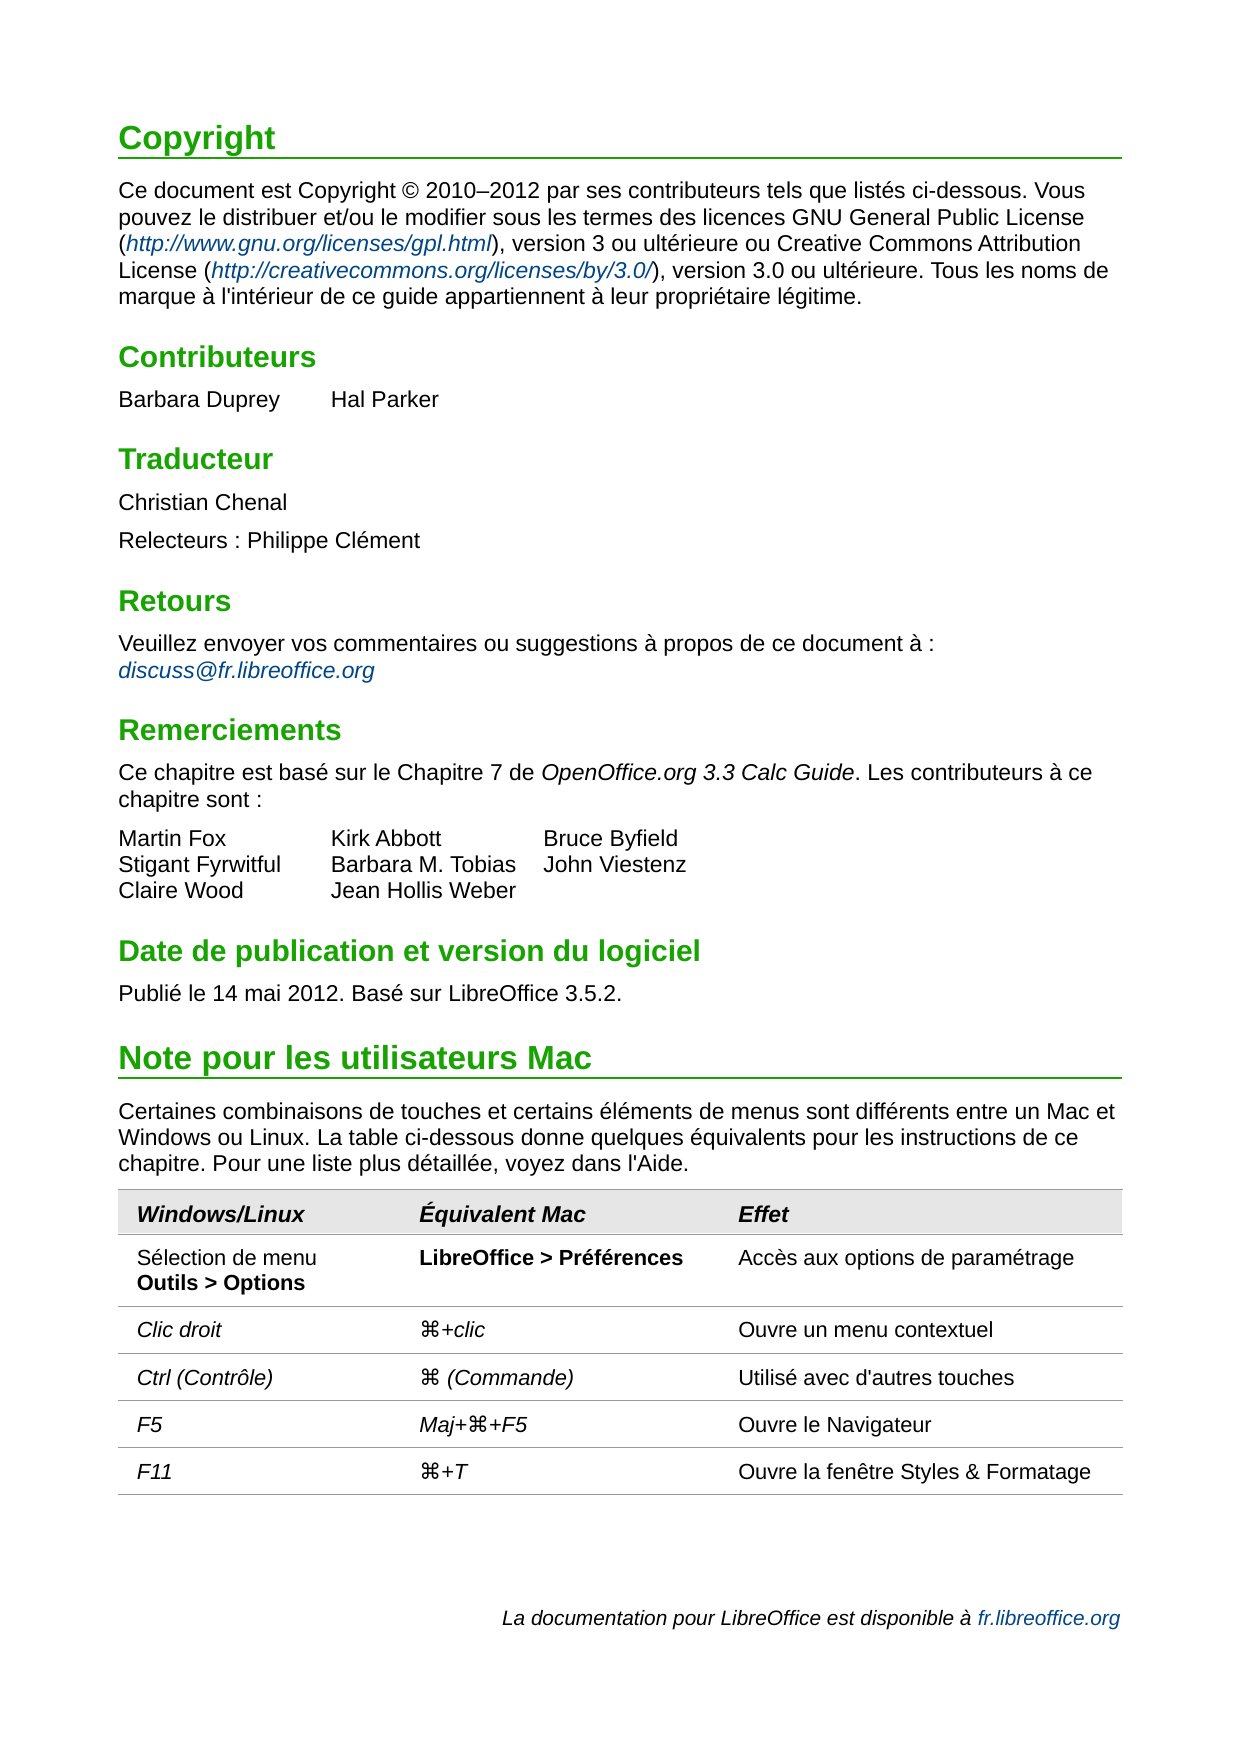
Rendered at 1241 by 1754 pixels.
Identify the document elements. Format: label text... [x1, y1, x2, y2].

text Ce document est Copyright © 2010–2012 par ses contributeurs tels que listés ci-dessous. Vous pouvez le distribuer et/ou le modifier sous les termes des licences GNU General Public License (http://www.gnu.org/licenses/gpl.html), version 3 ou ultérieure ou Creative Commons Attribution License (http://creativecommons.org/licenses/by/3.0/), version 3.0 ou ultérieure. Tous les noms de marque à l'intérieur de ce guide appartiennent à leur propriétaire légitime. [118, 177, 1122, 309]
table_cell Maj+z+F5 [401, 1401, 719, 1447]
text Remerciements [118, 712, 1122, 747]
table_cell F5 [118, 1401, 401, 1447]
table_cell Accès aux options de paramétrage [720, 1235, 1122, 1306]
table_cell z+T [401, 1448, 719, 1494]
text Retours [118, 583, 1122, 618]
table_cell Ouvre le Navigateur [720, 1401, 1122, 1447]
subtitle Note pour les utilisateurs Mac [118, 1038, 1122, 1077]
text Ce chapitre est basé sur le Chapitre 7 de OpenOffice.org 3.3 Calc Guide. Les contributeurs à ce chapitre sont : [118, 759, 1122, 812]
text Martin Fox Kirk Abbott Bruce Byfield Stigant Fyrwitful Barbara M. Tobias John Viestenz Claire Wood Jean Hollis Weber [118, 824, 1122, 904]
text Contributeurs [118, 339, 1122, 373]
table_cell z+clic [401, 1307, 719, 1353]
table_cell Clic droit [118, 1307, 401, 1353]
text Relecteurs : Philippe Clément [118, 527, 1122, 554]
table_header Effet [720, 1190, 1122, 1233]
table_cell F11 [118, 1448, 401, 1494]
text Veuillez envoyer vos commentaires ou suggestions à propos de ce document à : discuss@fr.libreoffice.org [118, 630, 1122, 683]
table_cell LibreOffice > Préférences [401, 1235, 719, 1306]
table_cell z (Commande) [401, 1354, 719, 1400]
subtitle Copyright [118, 118, 1122, 157]
table_cell Sélection de menu Outils > Options [118, 1235, 401, 1306]
text Publié le 14 mai 2012. Basé sur LibreOffice 3.5.2. [118, 980, 1122, 1006]
text Date de publication et version du logiciel [118, 933, 1122, 968]
text Barbara Duprey Hal Parker [118, 386, 1122, 412]
table_cell Ctrl (Contrôle) [118, 1354, 401, 1400]
table_cell Utilisé avec d'autres touches [720, 1354, 1122, 1400]
text Traducteur [118, 442, 1122, 476]
table_cell Ouvre la fenêtre Styles & Formatage [720, 1448, 1122, 1494]
text Christian Chenal [118, 488, 1122, 515]
text Certaines combinaisons de touches et certains éléments de menus sont différents entre un Mac et Windows ou Linux. La table ci-dessous donne quelques équivalents pour les instructions de ce chapitre. Pour une liste plus détaillée, voyez dans l'Aide. [118, 1098, 1122, 1177]
table_header Windows/Linux [118, 1190, 401, 1233]
table_header Équivalent Mac [401, 1190, 719, 1233]
table_cell Ouvre un menu contextuel [720, 1307, 1122, 1353]
